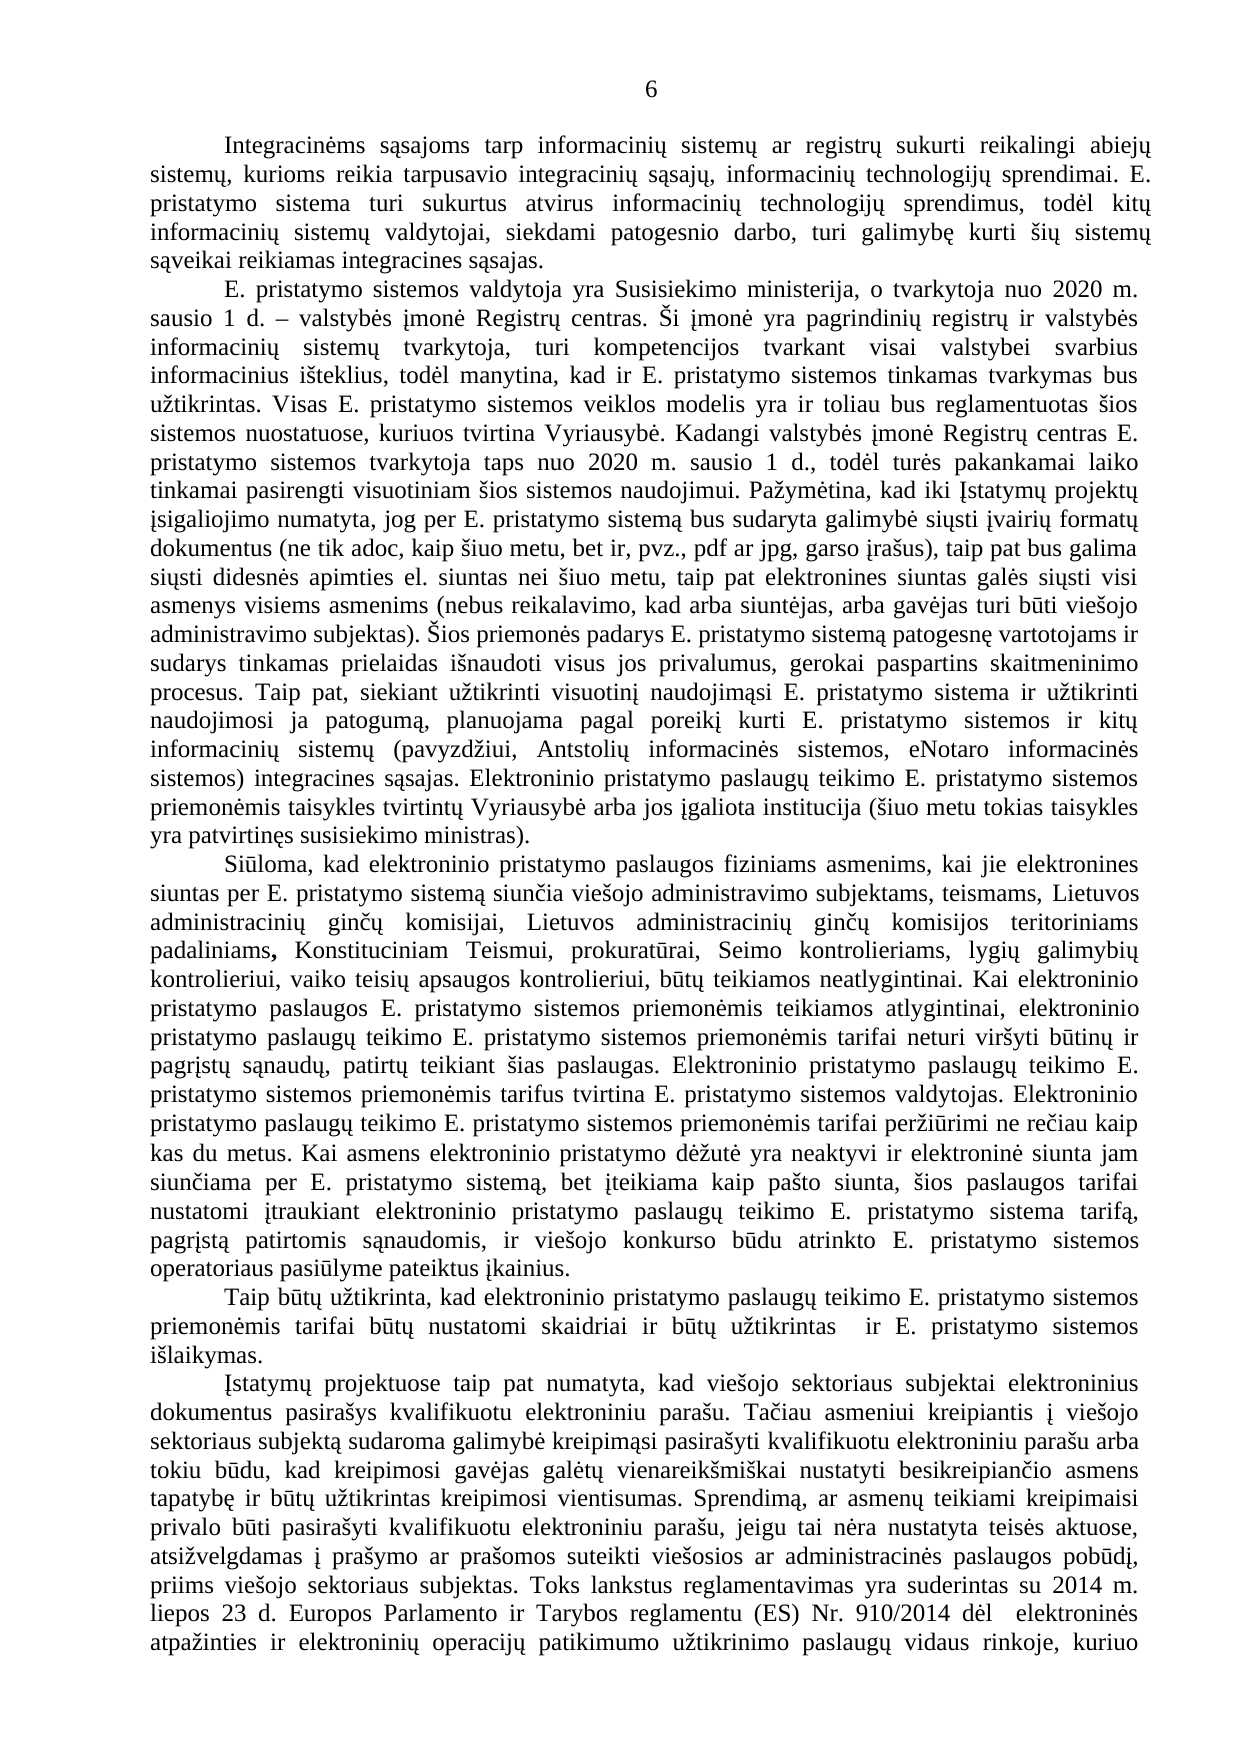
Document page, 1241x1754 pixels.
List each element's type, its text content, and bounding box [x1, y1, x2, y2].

text Integracinėms sąsajoms tarp informacinių sistemų ar registrų sukurti reikalingi abiejų sistemų, kurioms reikia tarpusavio integracinių sąsajų, informacinių technologijų sprendimai. E. pristatymo sistema turi sukurtus atvirus informacinių technologijų sprendimus, todėl kitų informacinių sistemų valdytojai, siekdami patogesnio darbo, turi galimybę kurti šių sistemų sąveikai reikiamas integracines sąsajas. [150, 131, 1152, 274]
list Taip būtų užtikrinta, kad elektroninio pristatymo paslaugų teikimo E. pristatymo sistemos priemonėmis tarifai būtų nustatomi skaidriai ir būtų užtikrintas ir E. pristatymo sistemos išlaikymas. [150, 1282, 1139, 1368]
list Siūloma, kad elektroninio pristatymo paslaugos fiziniams asmenims, kai jie elektronines siuntas per E. pristatymo sistemą siunčia viešojo administravimo subjektams, teismams, Lietuvos administracinių ginčų komisijai, Lietuvos administracinių ginčų komisijos teritoriniams padaliniams, Konstituciniam Teismui, prokuratūrai, Seimo kontrolieriams, lygių galimybių kontrolieriui, vaiko teisių apsaugos kontrolieriui, būtų teikiamos neatlygintinai. Kai elektroninio pristatymo paslaugos E. pristatymo sistemos priemonėmis teikiamos atlygintinai, elektroninio pristatymo paslaugų teikimo E. pristatymo sistemos priemonėmis tarifai neturi viršyti būtinų ir pagrįstų sąnaudų, patirtų teikiant šias paslaugas. Elektroninio pristatymo paslaugų teikimo E. pristatymo sistemos priemonėmis tarifus tvirtina E. pristatymo sistemos valdytojas. Elektroninio pristatymo paslaugų teikimo E. pristatymo sistemos priemonėmis tarifai peržiūrimi ne rečiau kaip kas du metus. Kai asmens elektroninio pristatymo dėžutė yra neaktyvi ir elektroninė siunta jam siunčiama per E. pristatymo sistemą, bet įteikiama kaip pašto siunta, šios paslaugos tarifai nustatomi įtraukiant elektroninio pristatymo paslaugų teikimo E. pristatymo sistema tarifą, pagrįstą patirtomis sąnaudomis, ir viešojo konkurso būdu atrinkto E. pristatymo sistemos operatoriaus pasiūlyme pateiktus įkainius. [150, 849, 1139, 1282]
text Įstatymų projektuose taip pat numatyta, kad viešojo sektoriaus subjektai elektroninius dokumentus pasirašys kvalifikuotu elektroniniu parašu. Tačiau asmeniui kreipiantis į viešojo sektoriaus subjektą sudaroma galimybė kreipimąsi pasirašyti kvalifikuotu elektroniniu parašu arba tokiu būdu, kad kreipimosi gavėjas galėtų vienareikšmiškai nustatyti besikreipiančio asmens tapatybę ir būtų užtikrintas kreipimosi vientisumas. Sprendimą, ar asmenų teikiami kreipimaisi privalo būti pasirašyti kvalifikuotu elektroniniu parašu, jeigu tai nėra nustatyta teisės aktuose, atsižvelgdamas į prašymo ar prašomos suteikti viešosios ar administracinės paslaugos pobūdį, priims viešojo sektoriaus subjektas. Toks lankstus reglamentavimas yra suderintas su 2014 m. liepos 23 d. Europos Parlamento ir Tarybos reglamentu (ES) Nr. 910/2014 dėl elektroninės atpažinties ir elektroninių operacijų patikimumo užtikrinimo paslaugų vidaus rinkoje, kuriuo [150, 1368, 1139, 1656]
text E. pristatymo sistemos valdytoja yra Susisiekimo ministerija, o tvarkytoja nuo 2020 m. sausio 1 d. – valstybės įmonė Registrų centras. Ši įmonė yra pagrindinių registrų ir valstybės informacinių sistemų tvarkytoja, turi kompetencijos tvarkant visai valstybei svarbius informacinius išteklius, todėl manytina, kad ir E. pristatymo sistemos tinkamas tvarkymas bus užtikrintas. Visas E. pristatymo sistemos veiklos modelis yra ir toliau bus reglamentuotas šios sistemos nuostatuose, kuriuos tvirtina Vyriausybė. Kadangi valstybės įmonė Registrų centras E. pristatymo sistemos tvarkytoja taps nuo 2020 m. sausio 1 d., todėl turės pakankamai laiko tinkamai pasirengti visuotiniam šios sistemos naudojimui. Pažymėtina, kad iki Įstatymų projektų įsigaliojimo numatyta, jog per E. pristatymo sistemą bus sudaryta galimybė siųsti įvairių formatų dokumentus (ne tik adoc, kaip šiuo metu, bet ir, pvz., pdf ar jpg, garso įrašus), taip pat bus galima siųsti didesnės apimties el. siuntas nei šiuo metu, taip pat elektronines siuntas galės siųsti visi asmenys visiems asmenims (nebus reikalavimo, kad arba siuntėjas, arba gavėjas turi būti viešojo administravimo subjektas). Šios priemonės padarys E. pristatymo sistemą patogesnę vartotojams ir sudarys tinkamas prielaidas išnaudoti visus jos privalumus, gerokai paspartins skaitmeninimo procesus. Taip pat, siekiant užtikrinti visuotinį naudojimąsi E. pristatymo sistema ir užtikrinti naudojimosi ja patogumą, planuojama pagal poreikį kurti E. pristatymo sistemos ir kitų informacinių sistemų (pavyzdžiui, Antstolių informacinės sistemos, eNotaro informacinės sistemos) integracines sąsajas. Elektroninio pristatymo paslaugų teikimo E. pristatymo sistemos priemonėmis taisykles tvirtintų Vyriausybė arba jos įgaliota institucija (šiuo metu tokias taisykles yra patvirtinęs susisiekimo ministras). [150, 274, 1139, 849]
